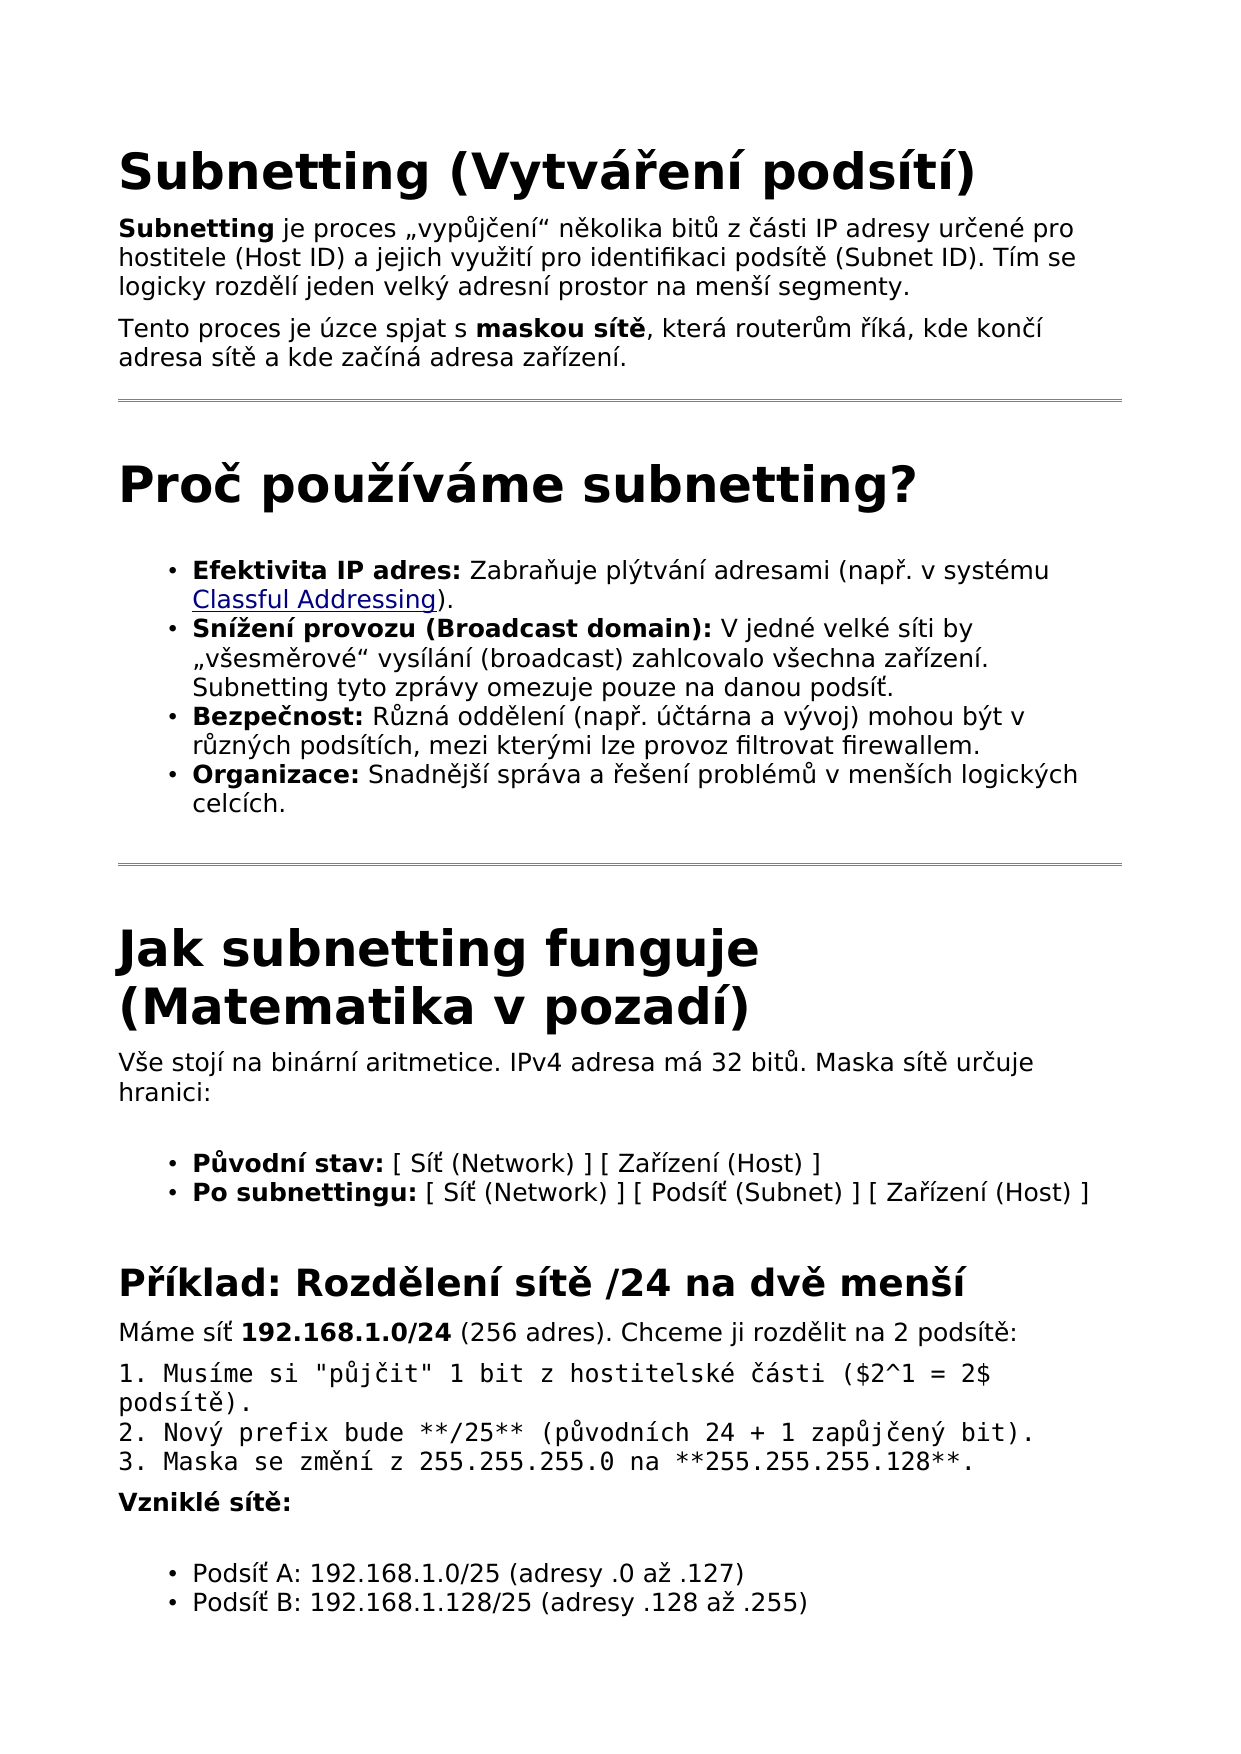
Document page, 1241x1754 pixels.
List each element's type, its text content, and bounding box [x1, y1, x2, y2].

text Máme síť 192.168.1.0/24 (256 adres). Chceme ji rozdělit na 2 podsítě: [118, 1318, 1122, 1347]
list Organizace: Snadnější správa a řešení problémů v menších logických celcích. [177, 760, 1122, 819]
text 1. Musíme si "půjčit" 1 bit z hostitelské části ($2^1 = 2$ podsítě). 2. Nový prefix bude **/25** (původních 24 + 1 zapůjčený bit). 3. Maska se změní z 255.255.255.0 na **255.255.255.128**. [118, 1359, 1122, 1476]
list Bezpečnost: Různá oddělení (např. účtárna a vývoj) mohou být v různých podsítích, mezi kterými lze provoz filtrovat firewallem. [177, 702, 1122, 760]
list Původní stav: [ Síť (Network) ] [ Zařízení (Host) ] [177, 1149, 1122, 1178]
list Po subnettingu: [ Síť (Network) ] [ Podsíť (Subnet) ] [ Zařízení (Host) ] [177, 1178, 1122, 1207]
text Vše stojí na binární aritmetice. IPv4 adresa má 32 bitů. Maska sítě určuje hranici: [118, 1048, 1122, 1107]
list Podsíť A: 192.168.1.0/25 (adresy .0 až .127) [177, 1559, 1122, 1588]
text Vzniklé sítě: [118, 1488, 1122, 1517]
subtitle Příklad: Rozdělení sítě /24 na dvě menší [118, 1262, 1122, 1305]
subtitle Subnetting (Vytváření podsítí) [118, 143, 1122, 201]
subtitle Proč používáme subnetting? [118, 456, 1122, 514]
list Podsíť B: 192.168.1.128/25 (adresy .128 až .255) [177, 1588, 1122, 1617]
subtitle Jak subnetting funguje (Matematika v pozadí) [118, 919, 1122, 1036]
text Tento proces je úzce spjat s maskou sítě, která routerům říká, kde končí adresa sítě a kde začíná adresa zařízení. [118, 314, 1122, 372]
text Subnetting je proces „vypůjčení“ několika bitů z části IP adresy určené pro hostitele (Host ID) a jejich využití pro identifikaci podsítě (Subnet ID). Tím se logicky rozdělí jeden velký adresní prostor na menší segmenty. [118, 214, 1122, 301]
list Snížení provozu (Broadcast domain): V jedné velké síti by „všesměrové“ vysílání (broadcast) zahlcovalo všechna zařízení. Subnetting tyto zprávy omezuje pouze na danou podsíť. [177, 614, 1122, 702]
list Efektivita IP adres: Zabraňuje plýtvání adresami (např. v systému Classful Addressing). [177, 556, 1122, 614]
